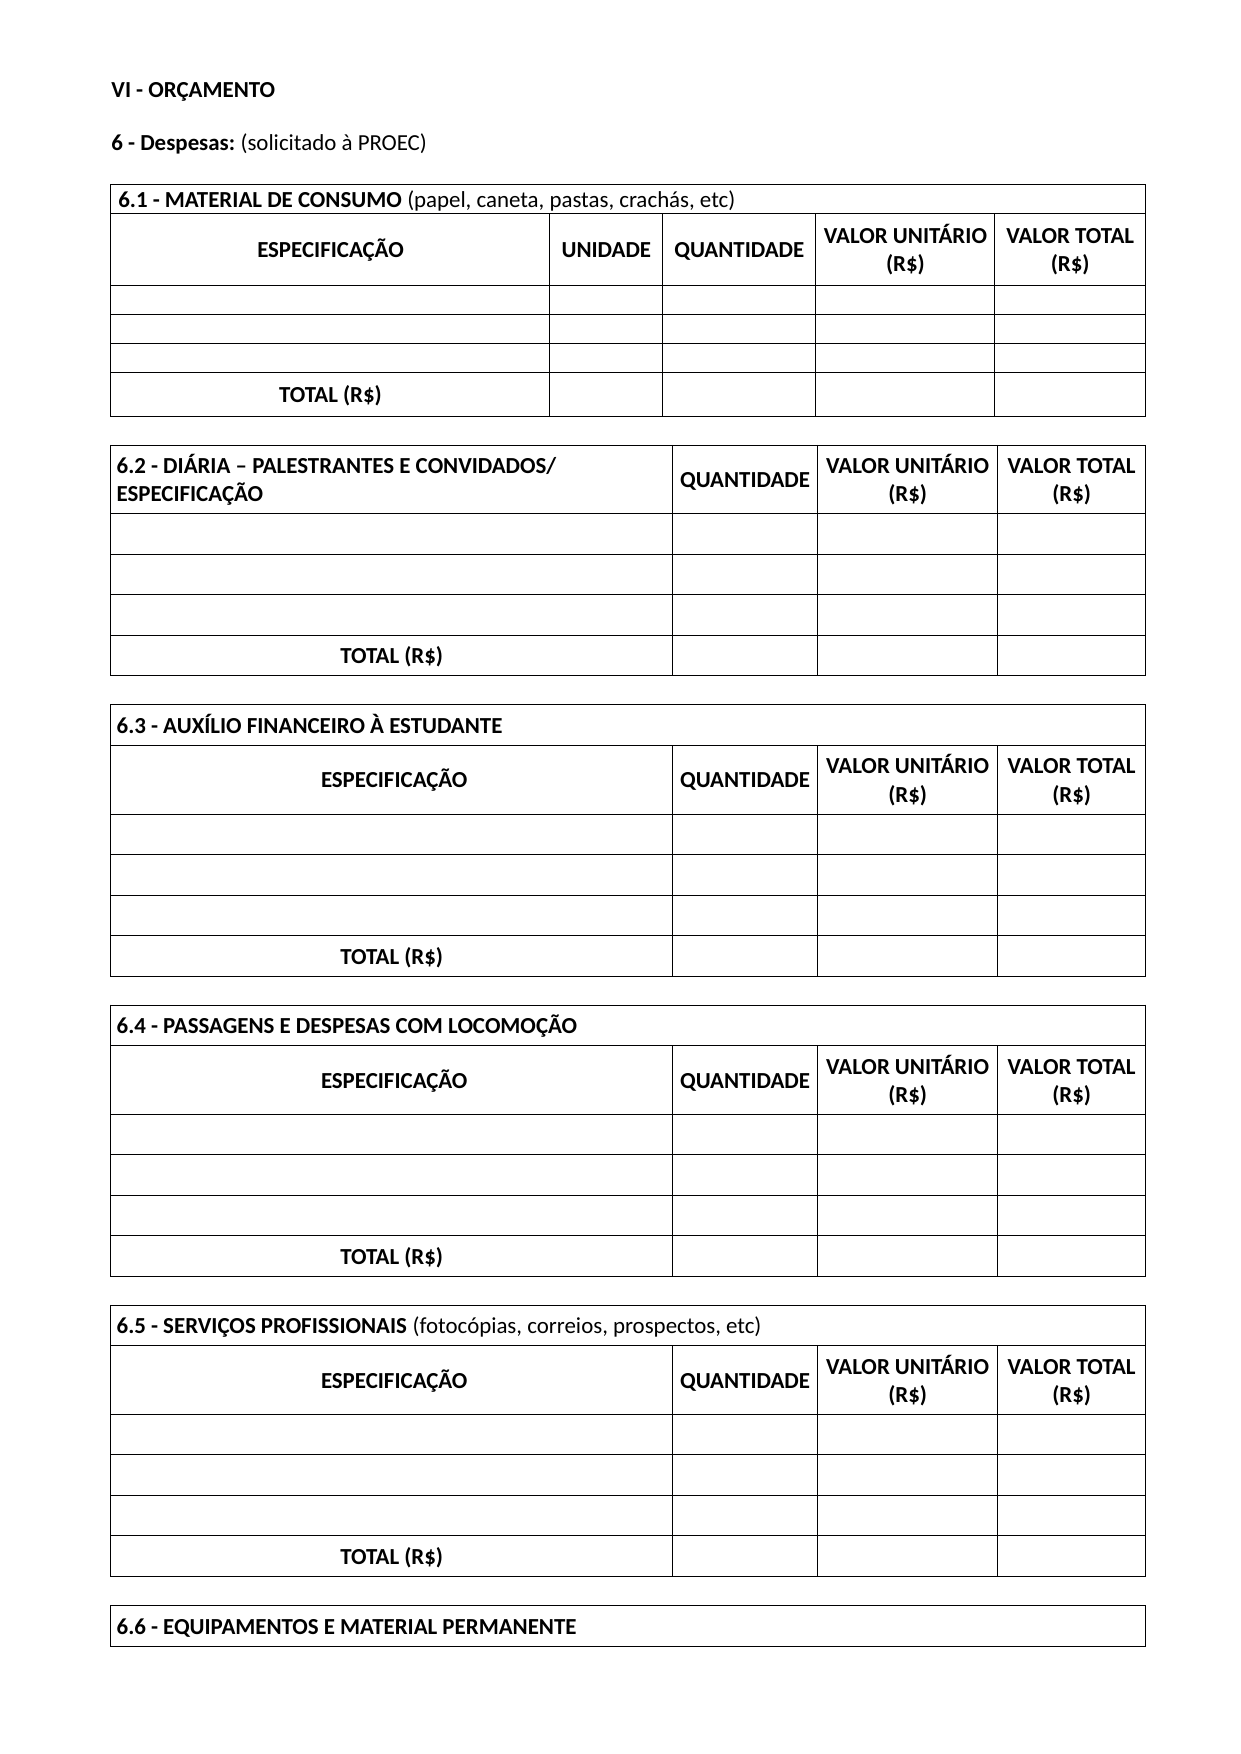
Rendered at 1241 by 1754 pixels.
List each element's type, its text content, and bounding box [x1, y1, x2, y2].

table_cell [673, 815, 817, 854]
table_cell TOTAL (R$) [111, 636, 672, 675]
table_cell [111, 1115, 672, 1154]
table_cell [673, 1155, 817, 1195]
table_cell [998, 636, 1145, 675]
table_cell QUANTIDADE [673, 1346, 817, 1414]
table_cell VALOR UNITÁRIO (R$) [816, 214, 994, 285]
table_cell [818, 1496, 997, 1535]
table_cell [998, 1455, 1145, 1495]
table_header VALOR UNITÁRIO (R$) [818, 446, 997, 513]
table_cell [673, 896, 817, 935]
table_cell [818, 1196, 997, 1235]
table_cell [111, 1155, 672, 1195]
table_cell TOTAL (R$) [111, 373, 549, 416]
table_header 6.2 - DIÁRIA – PALESTRANTES E CONVIDADOS/ ESPECIFICAÇÃO [111, 446, 672, 513]
table_cell [995, 344, 1145, 372]
table_cell [998, 1496, 1145, 1535]
table_cell [673, 1455, 817, 1495]
table_cell [111, 1496, 672, 1535]
table_cell [998, 855, 1145, 894]
table_cell [818, 1415, 997, 1454]
table_cell VALOR TOTAL (R$) [998, 1046, 1145, 1114]
table_cell [995, 286, 1145, 314]
table_cell [111, 815, 672, 854]
table_cell [663, 373, 815, 416]
table_cell ESPECIFICAÇÃO [111, 1046, 672, 1114]
table_cell [673, 1496, 817, 1535]
table_cell [663, 286, 815, 314]
table_cell [818, 555, 997, 594]
table_cell [995, 315, 1145, 343]
table_cell [673, 595, 817, 635]
table_cell [816, 286, 994, 314]
table_cell [998, 1196, 1145, 1235]
table_cell [673, 636, 817, 675]
table_cell [818, 1536, 997, 1576]
table_cell [998, 896, 1145, 935]
table_cell [998, 815, 1145, 854]
table_cell [550, 373, 662, 416]
table_cell [673, 855, 817, 894]
table_cell [998, 936, 1145, 976]
table_cell [111, 595, 672, 635]
text 6 - Despesas: (solicitado à PROEC) [111, 128, 1164, 156]
table_cell [818, 1236, 997, 1276]
table_cell [673, 1115, 817, 1154]
table_header 6.1 - MATERIAL DE CONSUMO (papel, caneta, pastas, crachás, etc) [111, 185, 1145, 213]
table_header 6.4 - PASSAGENS E DESPESAS COM LOCOMOÇÃO [111, 1006, 1145, 1045]
table_cell [111, 514, 672, 554]
table_header 6.5 - SERVIÇOS PROFISSIONAIS (fotocópias, correios, prospectos, etc) [111, 1306, 1145, 1345]
table_cell [998, 1236, 1145, 1276]
table_cell [816, 373, 994, 416]
table_cell [111, 286, 549, 314]
table_cell ESPECIFICAÇÃO [111, 1346, 672, 1414]
table_cell ESPECIFICAÇÃO [111, 746, 672, 813]
table_header 6.6 - EQUIPAMENTOS E MATERIAL PERMANENTE [111, 1606, 1145, 1646]
table_cell QUANTIDADE [673, 746, 817, 813]
text VI - ORÇAMENTO [111, 75, 1164, 103]
table_cell [998, 1415, 1145, 1454]
table_cell [550, 286, 662, 314]
table_cell [998, 555, 1145, 594]
table_cell TOTAL (R$) [111, 936, 672, 976]
table_cell [818, 1115, 997, 1154]
table_cell [111, 555, 672, 594]
table_cell TOTAL (R$) [111, 1536, 672, 1576]
table_cell VALOR UNITÁRIO (R$) [818, 746, 997, 813]
table_cell [673, 514, 817, 554]
table_cell VALOR TOTAL (R$) [998, 746, 1145, 813]
table_header VALOR TOTAL (R$) [998, 446, 1145, 513]
table_cell [816, 344, 994, 372]
table_header QUANTIDADE [673, 446, 817, 513]
table_cell VALOR TOTAL (R$) [995, 214, 1145, 285]
table_cell VALOR UNITÁRIO (R$) [818, 1346, 997, 1414]
table_cell [673, 555, 817, 594]
table_cell [818, 1455, 997, 1495]
table_cell [111, 315, 549, 343]
table_cell [818, 1155, 997, 1195]
table_cell [673, 1196, 817, 1235]
table_cell [818, 595, 997, 635]
table_cell QUANTIDADE [673, 1046, 817, 1114]
table_cell [995, 373, 1145, 416]
table_cell [550, 315, 662, 343]
table_cell [673, 936, 817, 976]
table_cell [673, 1415, 817, 1454]
table_cell [111, 896, 672, 935]
table_cell [816, 315, 994, 343]
table_cell [818, 636, 997, 675]
table_cell [111, 1455, 672, 1495]
table_cell ESPECIFICAÇÃO [111, 214, 549, 285]
table_cell [111, 344, 549, 372]
table_cell [998, 514, 1145, 554]
table_cell VALOR UNITÁRIO (R$) [818, 1046, 997, 1114]
table_cell [550, 344, 662, 372]
table_cell [673, 1536, 817, 1576]
table_cell QUANTIDADE [663, 214, 815, 285]
table_cell [663, 315, 815, 343]
table_cell [998, 1536, 1145, 1576]
table_cell [818, 855, 997, 894]
table_cell [111, 855, 672, 894]
table_cell [998, 1115, 1145, 1154]
table_cell [111, 1415, 672, 1454]
table_cell [818, 896, 997, 935]
table_cell [818, 936, 997, 976]
table_header 6.3 - AUXÍLIO FINANCEIRO À ESTUDANTE [111, 705, 1145, 745]
table_cell [818, 514, 997, 554]
table_cell UNIDADE [550, 214, 662, 285]
table_cell [673, 1236, 817, 1276]
table_cell TOTAL (R$) [111, 1236, 672, 1276]
table_cell VALOR TOTAL (R$) [998, 1346, 1145, 1414]
table_cell [998, 595, 1145, 635]
table_cell [111, 1196, 672, 1235]
table_cell [998, 1155, 1145, 1195]
table_cell [663, 344, 815, 372]
table_cell [818, 815, 997, 854]
